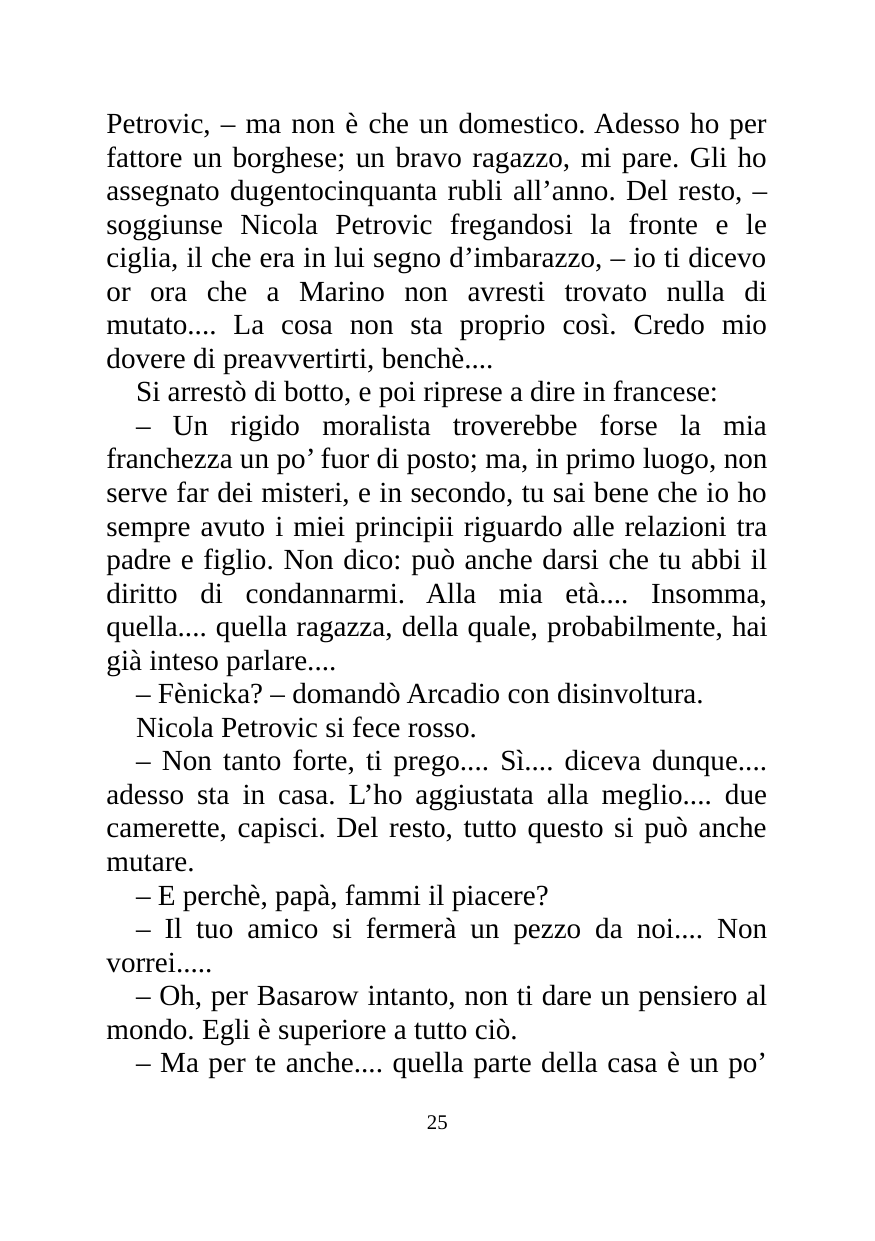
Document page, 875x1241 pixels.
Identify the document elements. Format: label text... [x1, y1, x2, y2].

text Si arrestò di botto, e poi riprese a dire in francese: [106, 374, 768, 408]
text Nicola Petrovic si fece rosso. [106, 710, 768, 743]
text – Un rigido moralista troverebbe forse la mia franchezza un po’ fuor di posto; ma, in primo luogo, non serve far dei misteri, e in secondo, tu sai bene che io ho sempre avuto i miei principii riguardo alle relazioni tra padre e figlio. Non dico: può anche darsi che tu abbi il diritto di condannarmi. Alla mia età.... Insomma, quella.... quella ragazza, della quale, probabilmente, hai già inteso parlare.... [106, 408, 768, 676]
text Petrovic, – ma non è che un domestico. Adesso ho per fattore un borghese; un bravo ragazzo, mi pare. Gli ho assegnato dugentocinquanta rubli all’anno. Del resto, – soggiunse Nicola Petrovic fregandosi la fronte e le ciglia, il che era in lui segno d’imbarazzo, – io ti dicevo or ora che a Marino non avresti trovato nulla di mutato.... La cosa non sta proprio così. Credo mio dovere di preavvertirti, benchè.... [106, 106, 768, 374]
text – E perchè, papà, fammi il piacere? [106, 878, 768, 911]
text – Non tanto forte, ti prego.... Sì.... diceva dunque.... adesso sta in casa. L’ho aggiustata alla meglio.... due camerette, capisci. Del resto, tutto questo si può anche mutare. [106, 743, 768, 878]
text – Fènicka? – domandò Arcadio con disinvoltura. [106, 676, 768, 710]
text – Ma per te anche.... quella parte della casa è un po’ [106, 1045, 768, 1079]
text – Il tuo amico si fermerà un pezzo da noi.... Non vorrei..... [106, 911, 768, 978]
text – Oh, per Basarow intanto, non ti dare un pensiero al mondo. Egli è superiore a tutto ciò. [106, 978, 768, 1045]
